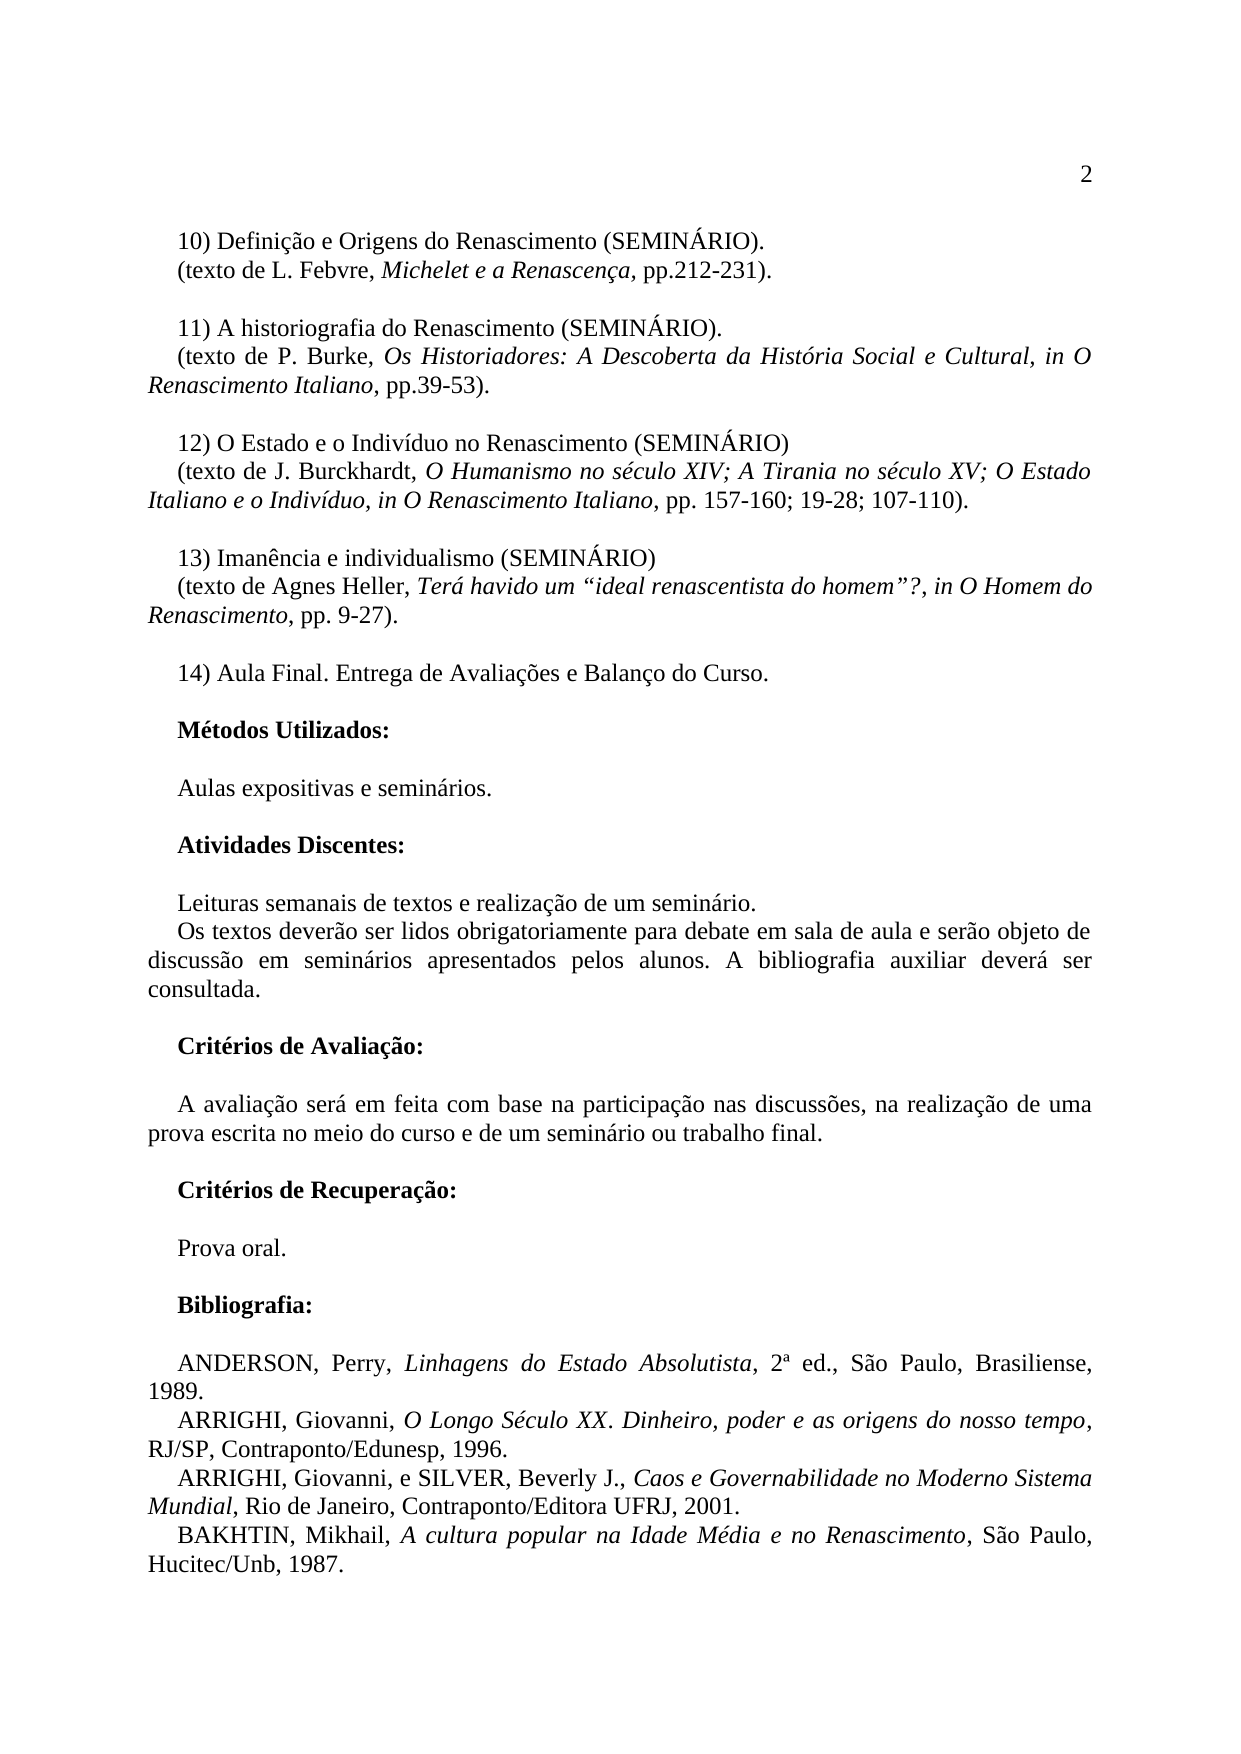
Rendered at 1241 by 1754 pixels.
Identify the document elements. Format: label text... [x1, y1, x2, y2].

text Prova oral. [148, 1233, 1093, 1261]
text Os textos deverão ser lidos obrigatoriamente para debate em sala de aula e serão objeto de discussão em seminários apresentados pelos alunos. A bibliografia auxiliar deverá ser consultada. [148, 916, 1093, 1003]
text (texto de J. Burckhardt, O Humanismo no século XIV; A Tirania no século XV; O Estado Italiano e o Indivíduo, in O Renascimento Italiano, pp. 157-160; 19-28; 107-110). [148, 456, 1093, 514]
text BAKHTIN, Mikhail, A cultura popular na Idade Média e no Renascimento, São Paulo, Hucitec/Unb, 1987. [148, 1520, 1093, 1578]
text Métodos Utilizados: [148, 715, 1093, 744]
text Atividades Discentes: [148, 830, 1093, 859]
text Leituras semanais de textos e realização de um seminário. [148, 888, 1093, 916]
text A avaliação será em feita com base na participação nas discussões, na realização de uma prova escrita no meio do curso e de um seminário ou trabalho final. [148, 1089, 1093, 1146]
text (texto de L. Febvre, Michelet e a Renascença, pp.212-231). [148, 255, 1093, 284]
text Critérios de Avaliação: [148, 1031, 1093, 1060]
text Critérios de Recuperação: [148, 1175, 1093, 1204]
text Aulas expositivas e seminários. [148, 773, 1093, 801]
text Bibliografia: [148, 1290, 1093, 1319]
text 13) Imanência e individualismo (SEMINÁRIO) [148, 543, 1093, 571]
text (texto de P. Burke, Os Historiadores: A Descoberta da História Social e Cultural, in O Renascimento Italiano, pp.39-53). [148, 341, 1093, 399]
text 10) Definição e Origens do Renascimento (SEMINÁRIO). [148, 226, 1093, 255]
text ANDERSON, Perry, Linhagens do Estado Absolutista, 2ª ed., São Paulo, Brasiliense, 1989. [148, 1348, 1093, 1405]
text 11) A historiografia do Renascimento (SEMINÁRIO). [148, 313, 1093, 341]
text 12) O Estado e o Indivíduo no Renascimento (SEMINÁRIO) [148, 428, 1093, 456]
text ARRIGHI, Giovanni, e SILVER, Beverly J., Caos e Governabilidade no Moderno Sistema Mundial, Rio de Janeiro, Contraponto/Editora UFRJ, 2001. [148, 1463, 1093, 1520]
text ARRIGHI, Giovanni, O Longo Século XX. Dinheiro, poder e as origens do nosso tempo, RJ/SP, Contraponto/Edunesp, 1996. [148, 1405, 1093, 1463]
text 14) Aula Final. Entrega de Avaliações e Balanço do Curso. [148, 658, 1093, 686]
text (texto de Agnes Heller, Terá havido um “ideal renascentista do homem”?, in O Homem do Renascimento, pp. 9-27). [148, 571, 1093, 629]
